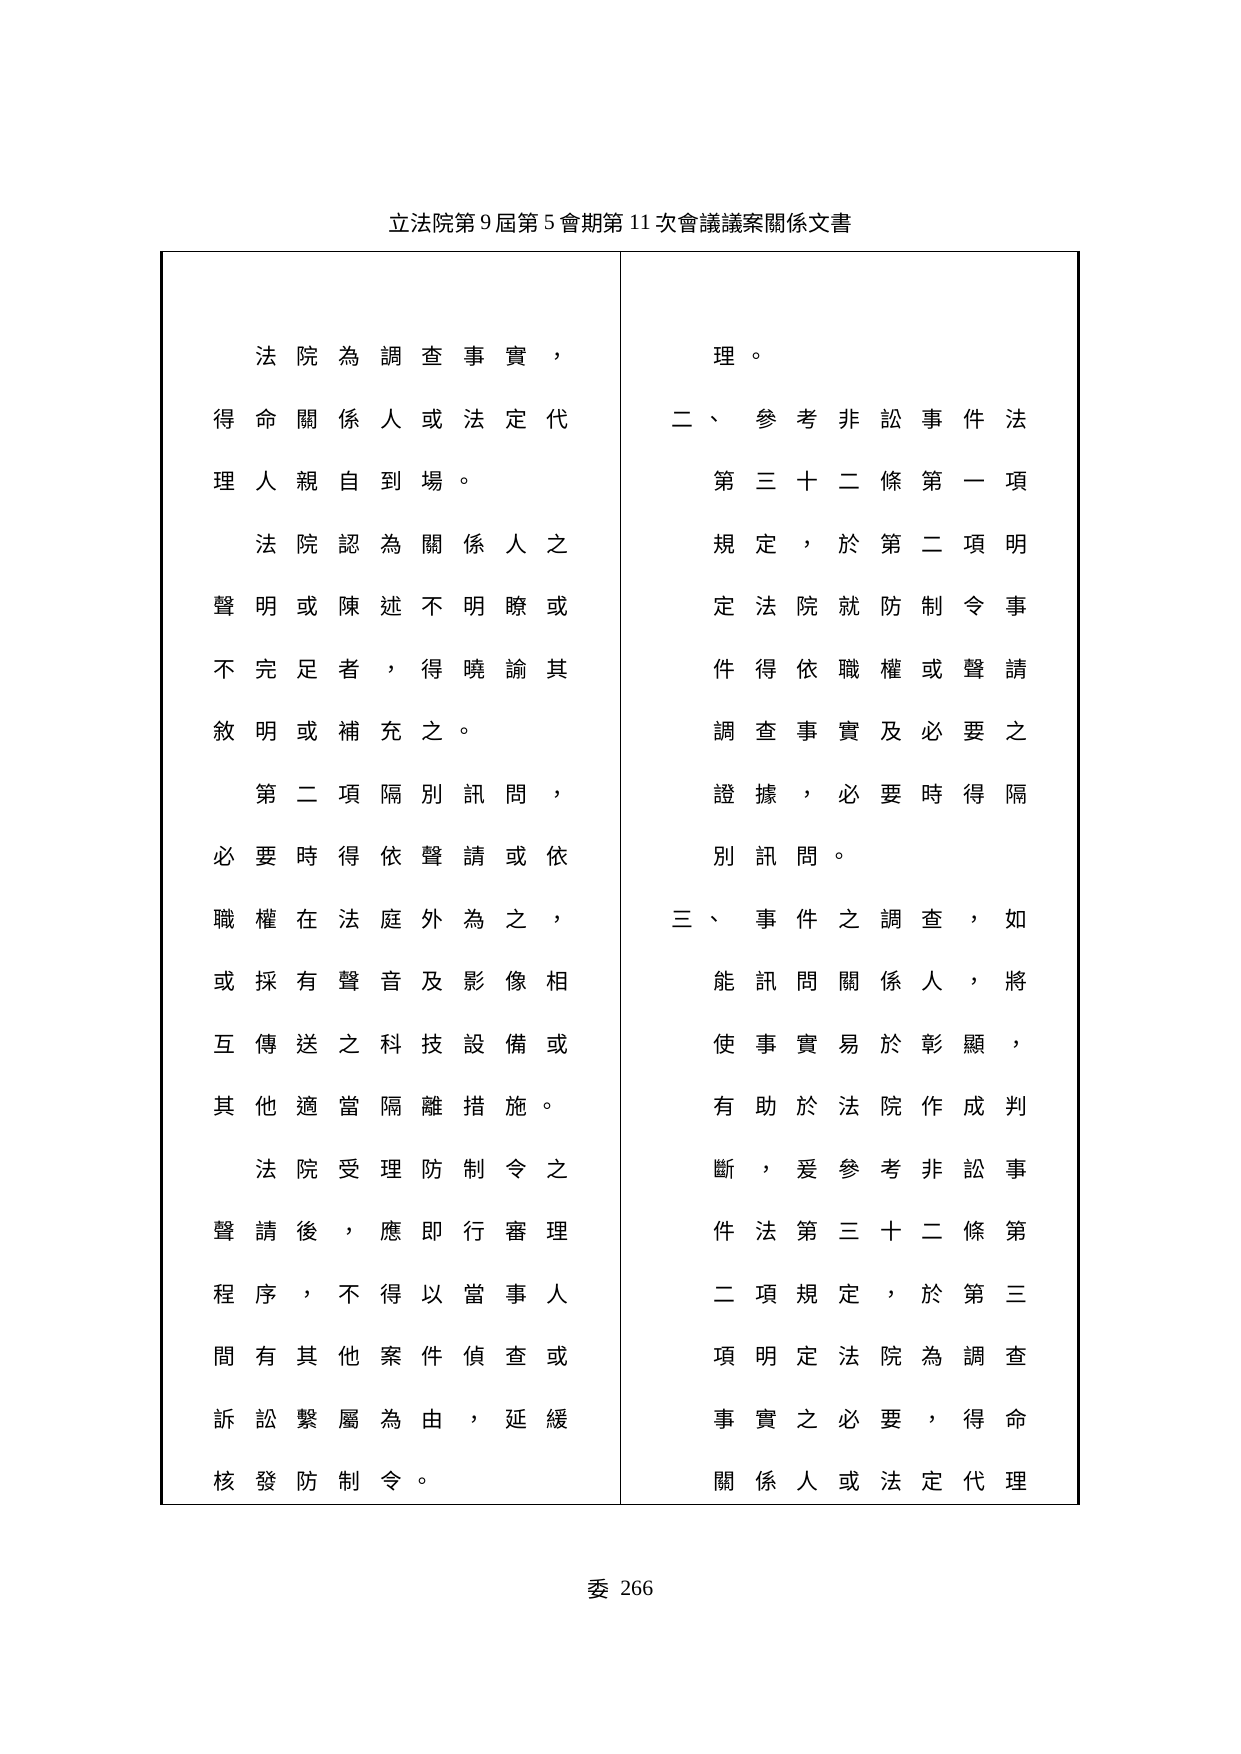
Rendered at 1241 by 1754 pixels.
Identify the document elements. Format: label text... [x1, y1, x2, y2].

table_cell 理。 二、參考非訟事件法第三十二條第一項規定，於第二項明定法院就防制令事件得依職權或聲請調查事實及必要之證據，必要時得隔別訊問。 三、事件之調查，如能訊問關係人，將使事實易於彰顯，有助於法院作成判斷，爰參考非訟事件法第三十二條第二項規定，於第三項明定法院為調查事實之必要，得命關係人或法定代理 [621, 252, 1077, 1504]
table_cell 法院為調查事實，得命關係人或法定代理人親自到場。 法院認為關係人之聲明或陳述不明瞭或不完足者，得曉諭其敘明或補充之。 第二項隔別訊問，必要時得依聲請或依職權在法庭外為之，或採有聲音及影像相互傳送之科技設備或其他適當隔離措施。 法院受理防制令之聲請後，應即行審理程序，不得以當事人間有其他案件偵查或訴訟繫屬為由，延緩核發防制令。 [163, 252, 620, 1504]
